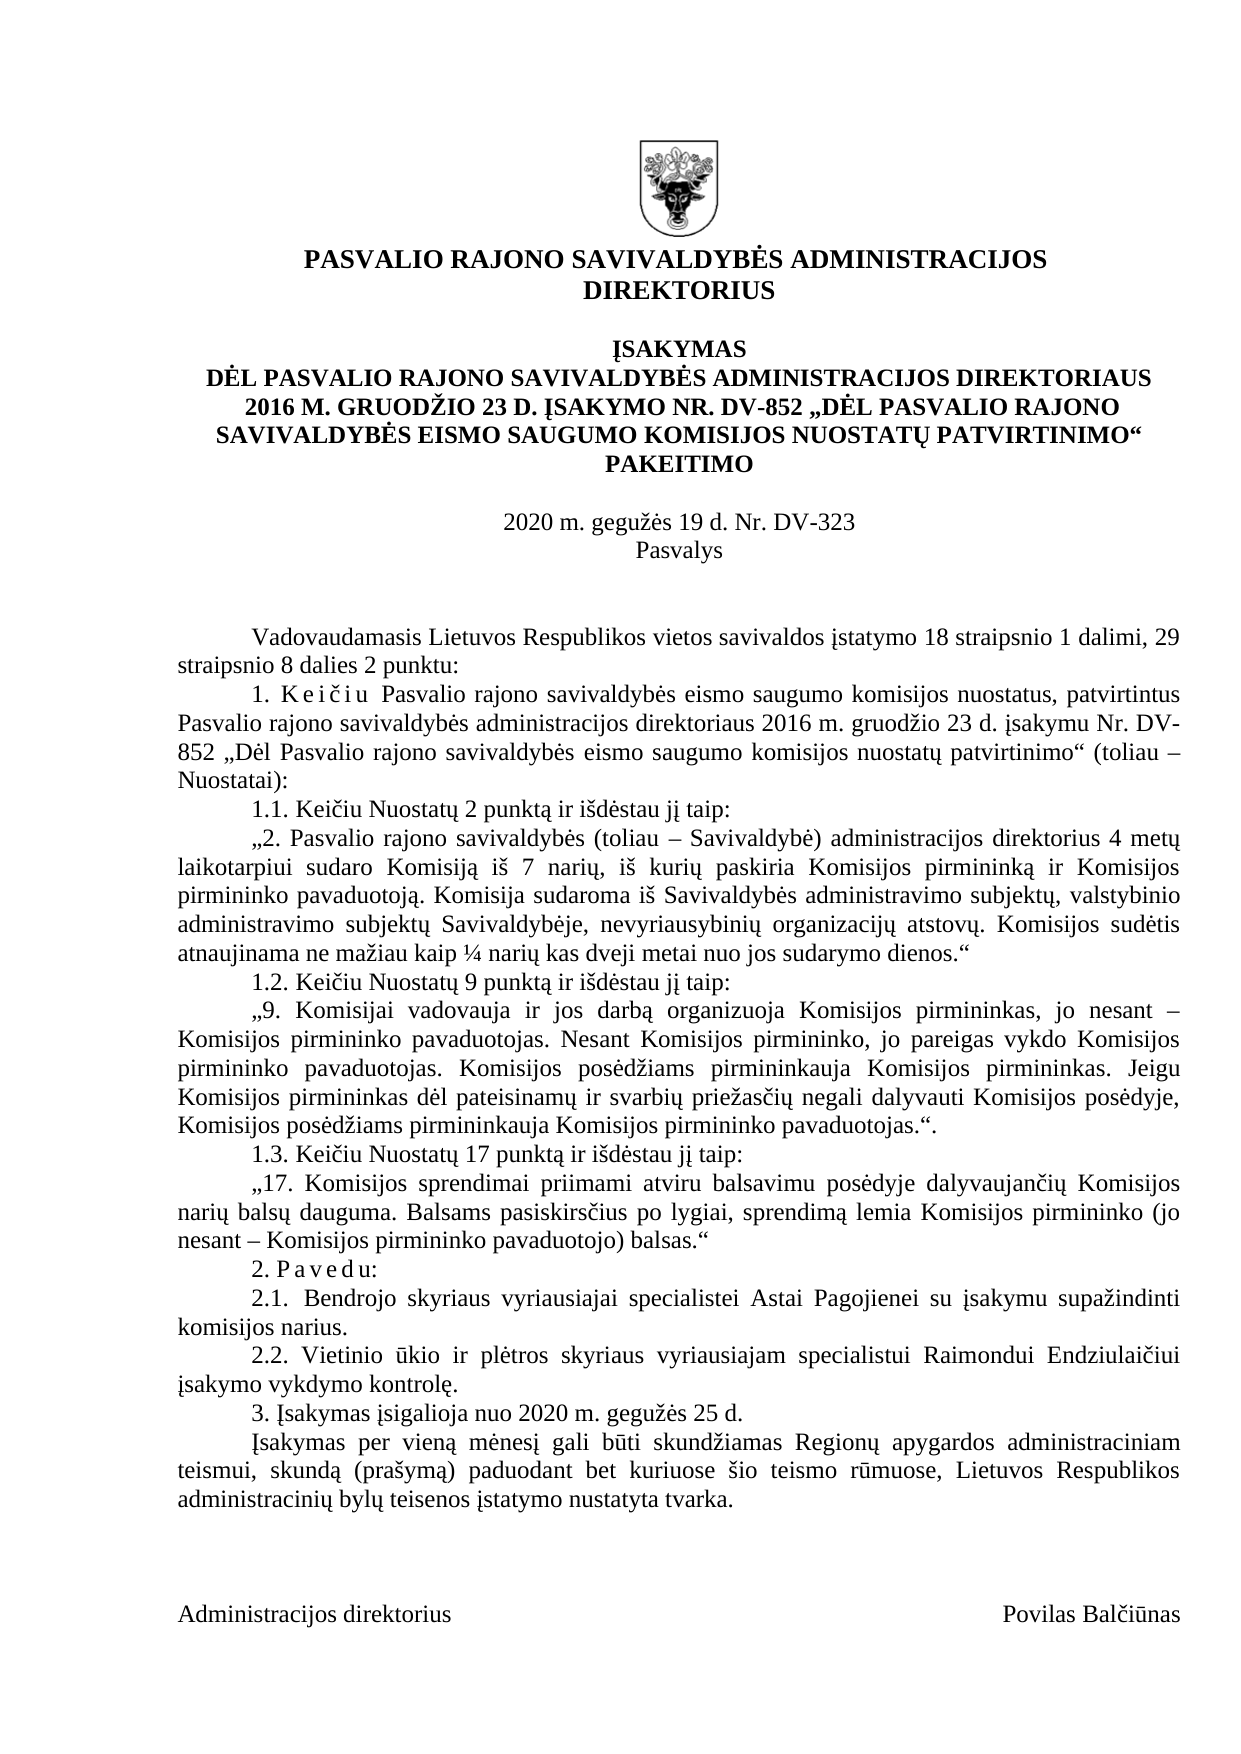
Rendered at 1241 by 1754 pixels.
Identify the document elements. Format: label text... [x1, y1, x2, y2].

text 1.1. Keičiu Nuostatų 2 punktą ir išdėstau jį taip: [177, 794, 1181, 823]
text direktorius [177, 274, 1181, 305]
text 1.3. Keičiu Nuostatų 17 punktą ir išdėstau jį taip: [177, 1139, 1181, 1168]
text Pasvalys [177, 535, 1181, 564]
text 2020 m. gegužės 19 d. Nr. DV-323 [177, 507, 1181, 535]
text 2016 M. GRUODŽIO 23 D. ĮSAKYMO NR. DV-852 „DĖL PASVALIO RAJONO SAVIVALDYBĖS EISMO SAUGUMO KOMISIJOS NUOSTATŲ patvirtinimo“ PAKEITIMO [177, 392, 1181, 478]
text Administracijos direktorius Povilas Balčiūnas [177, 1599, 1181, 1628]
text 2.1. Bendrojo skyriaus vyriausiajai specialistei Astai Pagojienei su įsakymu supažindinti komisijos narius. [177, 1283, 1181, 1340]
text 1. Keičiu Pasvalio rajono savivaldybės eismo saugumo komisijos nuostatus, patvirtintus Pasvalio rajono savivaldybės administracijos direktoriaus 2016 m. gruodžio 23 d. įsakymu Nr. DV-852 „Dėl Pasvalio rajono savivaldybės eismo saugumo komisijos nuostatų patvirtinimo“ (toliau – Nuostatai): [177, 679, 1181, 794]
text Pasvalio rajono savivaldybės administracijos [177, 243, 1181, 274]
text 2.2. Vietinio ūkio ir plėtros skyriaus vyriausiajam specialistui Raimondui Endziulaičiui įsakymo vykdymo kontrolę. [177, 1340, 1181, 1398]
text „17. Komisijos sprendimai priimami atviru balsavimu posėdyje dalyvaujančių Komisijos narių balsų dauguma. Balsams pasiskirsčius po lygiai, sprendimą lemia Komisijos pirmininko (jo nesant – Komisijos pirmininko pavaduotojo) balsas.“ [177, 1168, 1181, 1254]
text „2. Pasvalio rajono savivaldybės (toliau – Savivaldybė) administracijos direktorius 4 metų laikotarpiui sudaro Komisiją iš 7 narių, iš kurių paskiria Komisijos pirmininką ir Komisijos pirmininko pavaduotoją. Komisija sudaroma iš Savivaldybės administravimo subjektų, valstybinio administravimo subjektų Savivaldybėje, nevyriausybinių organizacijų atstovų. Komisijos sudėtis atnaujinama ne mažiau kaip ¼ narių kas dveji metai nuo jos sudarymo dienos.“ [177, 823, 1181, 967]
text 1.2. Keičiu Nuostatų 9 punktą ir išdėstau jį taip: [177, 967, 1181, 995]
text Įsakymas per vieną mėnesį gali būti skundžiamas Regionų apygardos administraciniam teismui, skundą (prašymą) paduodant bet kuriuose šio teismo rūmuose, Lietuvos Respublikos administracinių bylų teisenos įstatymo nustatyta tvarka. [177, 1427, 1181, 1513]
text DĖL PASVALIO RAJONO SAVIVALDYBĖS ADMINISTRACIJOS DIREKTORIAUS [177, 363, 1181, 392]
text 3. Įsakymas įsigalioja nuo 2020 m. gegužės 25 d. [177, 1398, 1181, 1427]
text Vadovaudamasis Lietuvos Respublikos vietos savivaldos įstatymo 18 straipsnio 1 dalimi, 29 straipsnio 8 dalies 2 punktu: [177, 622, 1181, 679]
text „9. Komisijai vadovauja ir jos darbą organizuoja Komisijos pirmininkas, jo nesant – Komisijos pirmininko pavaduotojas. Nesant Komisijos pirmininko, jo pareigas vykdo Komisijos pirmininko pavaduotojas. Komisijos posėdžiams pirmininkauja Komisijos pirmininkas. Jeigu Komisijos pirmininkas dėl pateisinamų ir svarbių priežasčių negali dalyvauti Komisijos posėdyje, Komisijos posėdžiams pirmininkauja Komisijos pirmininko pavaduotojas.“. [177, 995, 1181, 1139]
text įsakymas [177, 334, 1181, 363]
text 2. Pavedu: [177, 1254, 1181, 1283]
